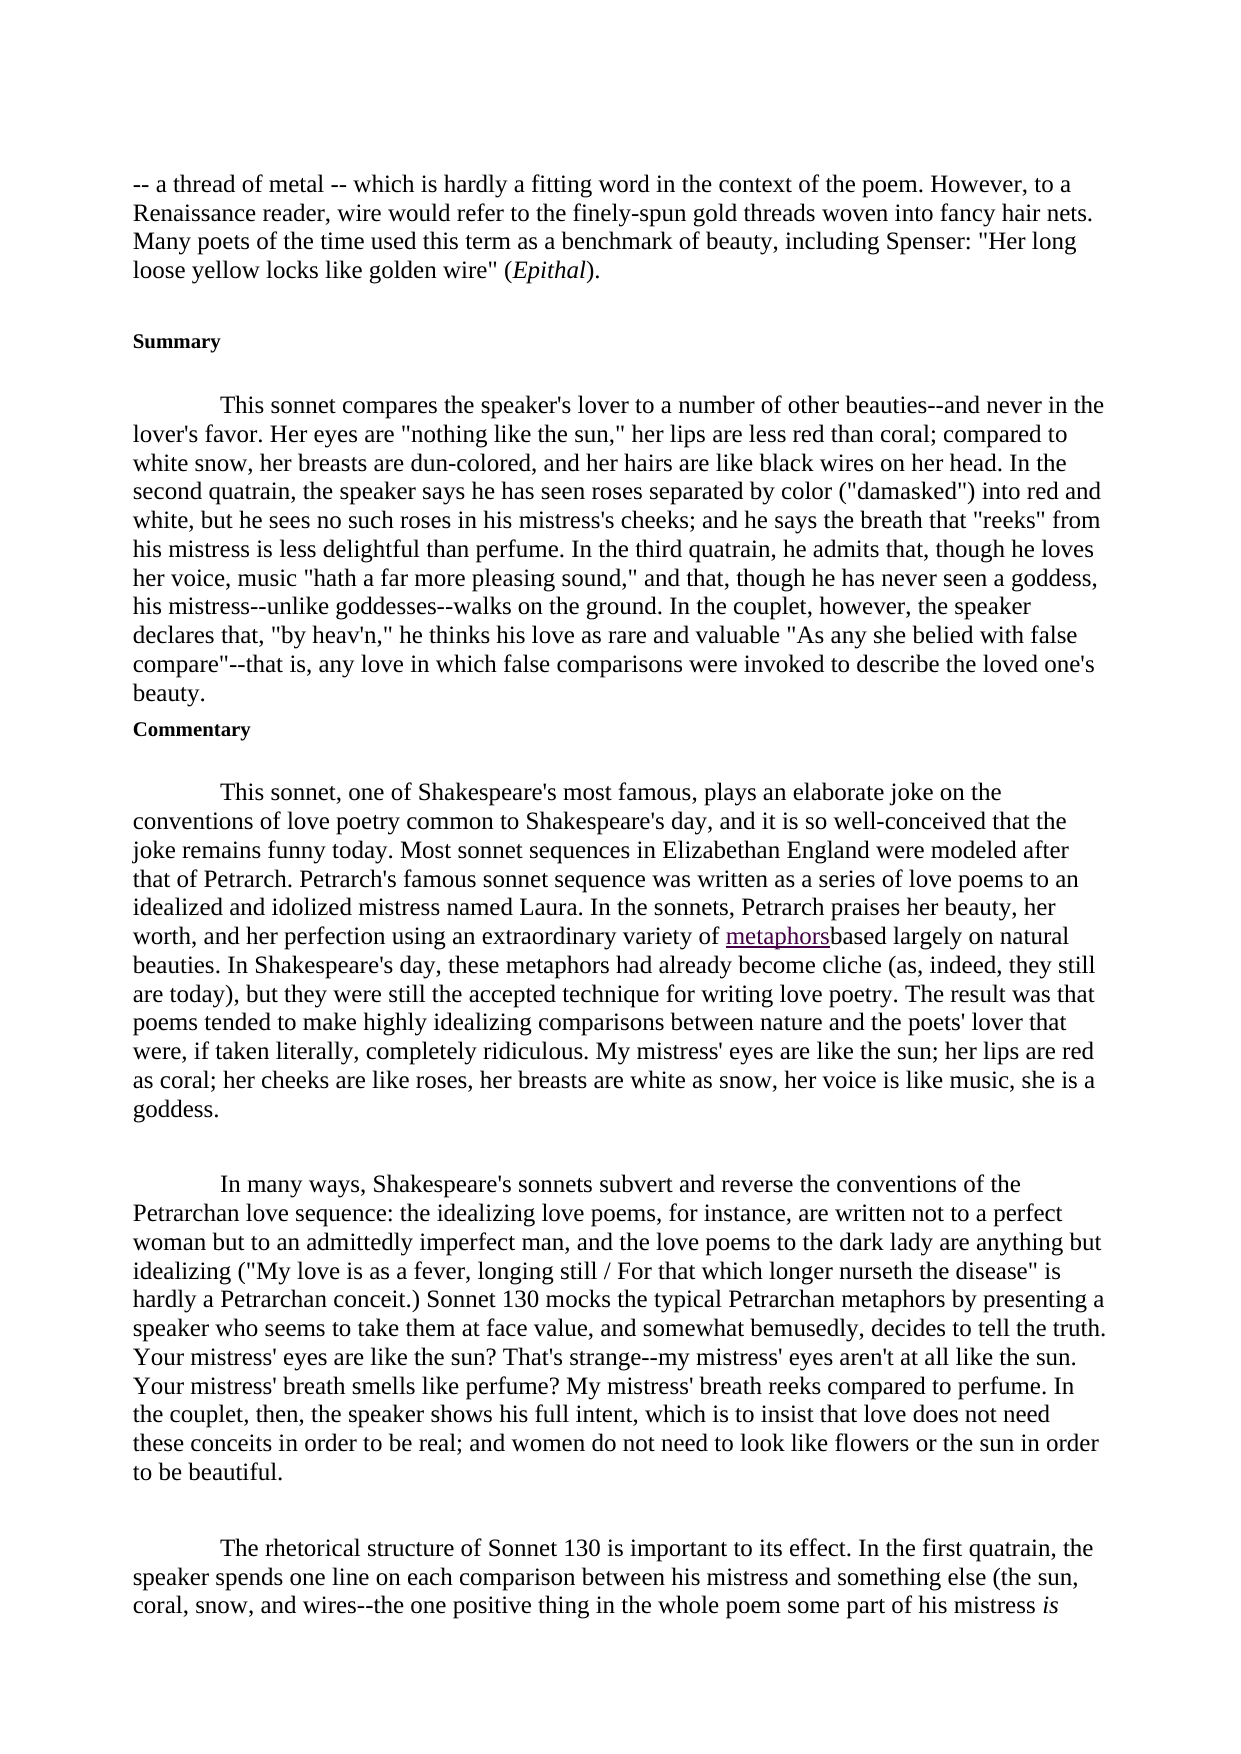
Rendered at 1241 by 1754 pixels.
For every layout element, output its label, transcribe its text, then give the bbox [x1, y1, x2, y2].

text This sonnet, one of Shakespeare's most famous, plays an elaborate joke on the conventions of love poetry common to Shakespeare's day, and it is so well-conceived that the joke remains funny today. Most sonnet sequences in Elizabethan England were modeled after that of Petrarch. Petrarch's famous sonnet sequence was written as a series of love poems to an idealized and idolized mistress named Laura. In the sonnets, Petrarch praises her beauty, her worth, and her perfection using an extraordinary variety of metaphorsbased largely on natural beauties. In Shakespeare's day, these metaphors had already become cliche (as, indeed, they still are today), but they were still the accepted technique for writing love poetry. The result was that poems tended to make highly idealizing comparisons between nature and the poets' lover that were, if taken literally, completely ridiculous. My mistress' eyes are like the sun; her lips are red as coral; her cheeks are like roses, her breasts are white as snow, her voice is like music, she is a goddess. [133, 751, 1108, 1122]
text In many ways, Shakespeare's sonnets subvert and reverse the conventions of the Petrarchan love sequence: the idealizing love poems, for instance, are written not to a perfect woman but to an admittedly imperfect man, and the love poems to the dark lady are anything but idealizing ("My love is as a fever, longing still / For that which longer nurseth the disease" is hardly a Petrarchan conceit.) Sonnet 130 mocks the typical Petrarchan metaphors by presenting a speaker who seems to take them at face value, and somewhat bemusedly, decides to tell the truth. Your mistress' eyes are like the sun? That's strange--my mistress' eyes aren't at all like the sun. Your mistress' breath smells like perfume? My mistress' breath reeks compared to perfume. In the couplet, then, the speaker shows his full intent, which is to insist that love does not need these conceits in order to be real; and women do not need to look like flowers or the sun in order to be beautiful. [133, 1143, 1108, 1486]
table_header -- a thread of metal -- which is hardly a fitting word in the context of the poem. However, to a Renaissance reader, wire would refer to the finely-spun gold threads woven into fancy hair nets. Many poets of the time used this term as a benchmark of beauty, including Spenser: "Her long loose yellow locks like golden wire" (Epithal). [122, 148, 1140, 305]
text This sonnet compares the speaker's lover to a number of other beauties--and never in the lover's favor. Her eyes are "nothing like the sun," her lips are less red than coral; compared to white snow, her breasts are dun-colored, and her hairs are like black wires on her head. In the second quatrain, the speaker says he has seen roses separated by color ("damasked") into red and white, but he sees no such roses in his mistress's cheeks; and he says the breath that "reeks" from his mistress is less delightful than perfume. In the third quatrain, he admits that, though he loves her voice, music "hath a far more pleasing sound," and that, though he has never seen a goddess, his mistress--unlike goddesses--walks on the ground. In the couplet, however, the speaker declares that, "by heav'n," he thinks his love as rare and valuable "As any she belied with false compare"--that is, any love in which false comparisons were invoked to describe the loved one's beauty. [133, 364, 1108, 706]
text The rhetorical structure of Sonnet 130 is important to its effect. In the first quatrain, the speaker spends one line on each comparison between his mistress and something else (the sun, coral, snow, and wires--the one positive thing in the whole poem some part of his mistress is [133, 1507, 1108, 1619]
text Summary [133, 329, 1108, 353]
text Commentary [133, 717, 1108, 741]
